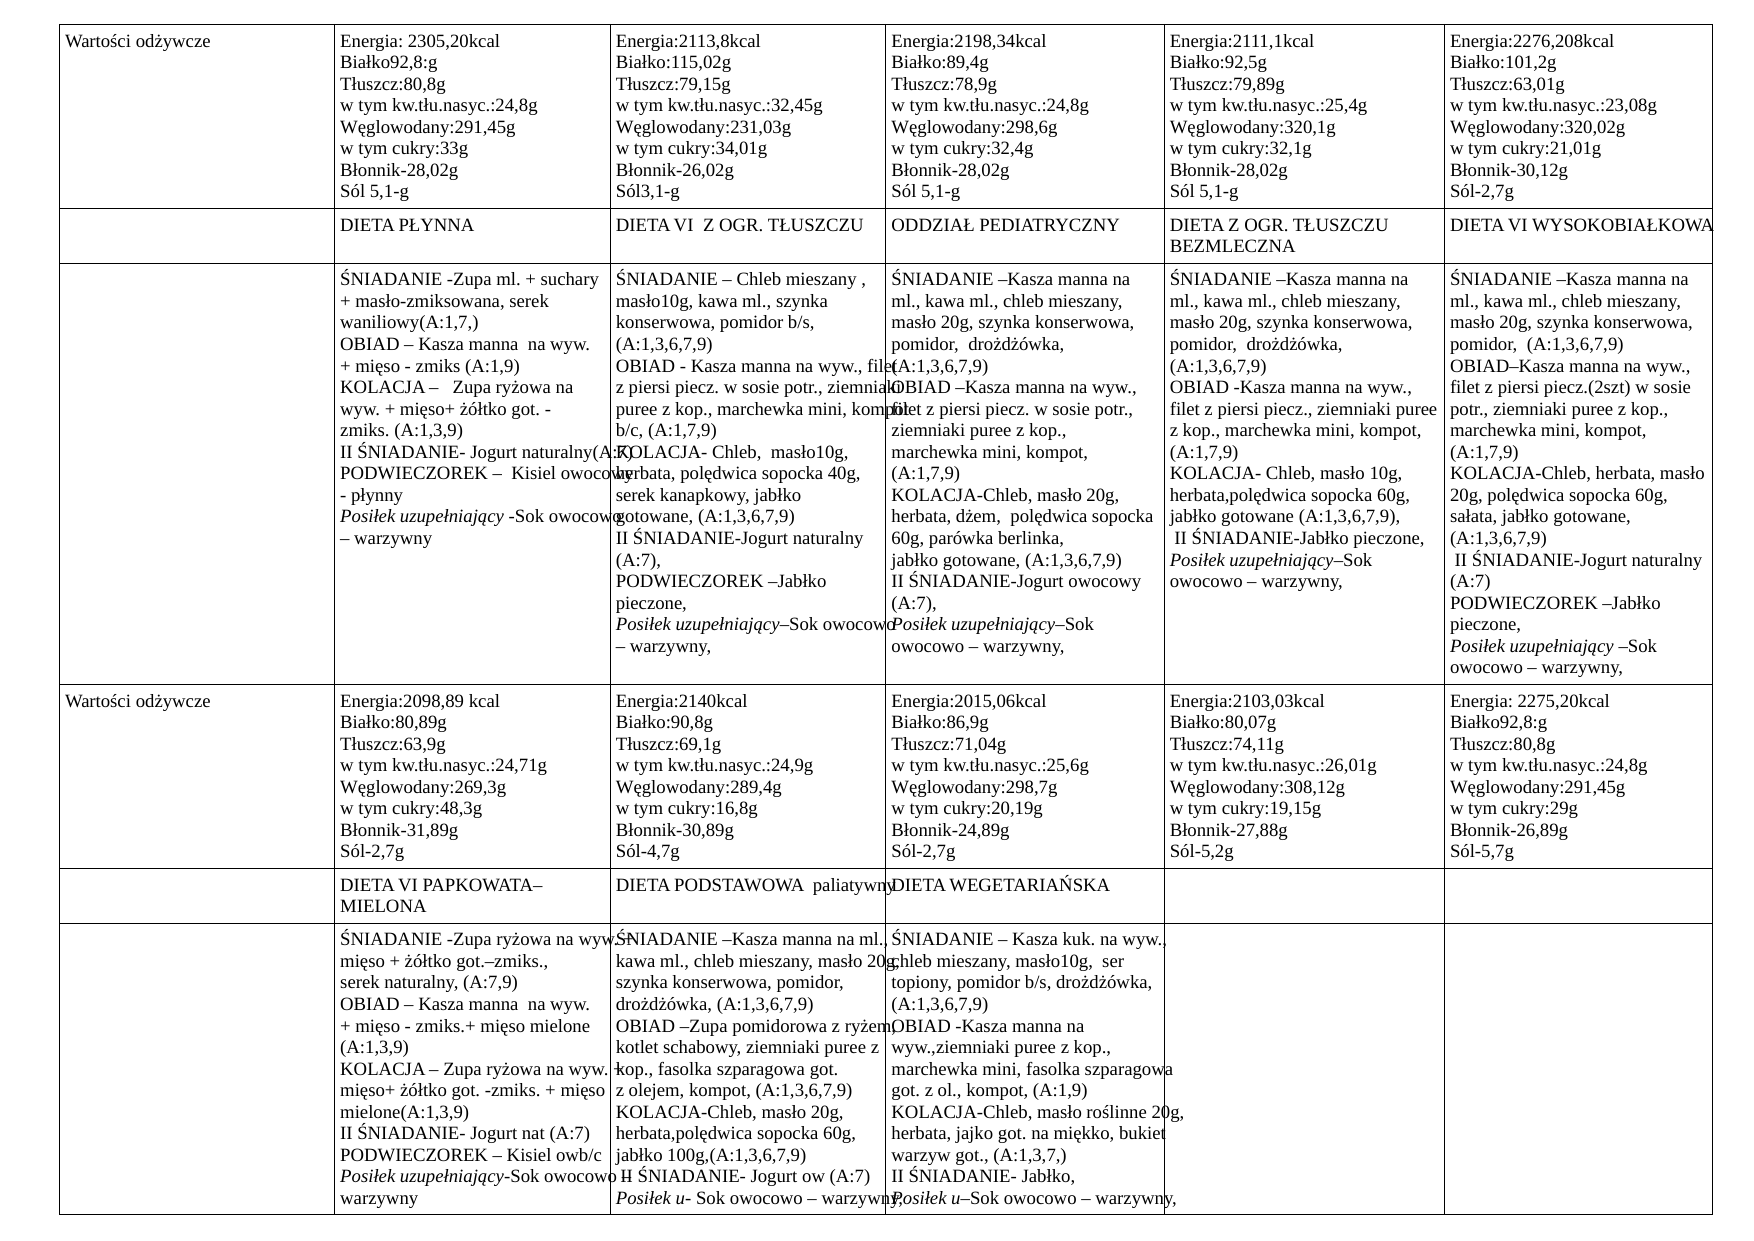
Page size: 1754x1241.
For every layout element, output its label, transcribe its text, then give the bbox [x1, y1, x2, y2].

table_cell [60, 264, 334, 684]
table_cell Energia:2111,1kcal Białko:92,5g Tłuszcz:79,89g w tym kw.tłu.nasyc.:25,4g Węglowodany:320,1g w tym cukry:32,1g Błonnik-28,02g Sól 5,1-g [1165, 25, 1444, 208]
table_cell Energia:2098,89 kcal Białko:80,89g Tłuszcz:63,9g w tym kw.tłu.nasyc.:24,71g Węglowodany:269,3g w tym cukry:48,3g Błonnik-31,89g Sól-2,7g [335, 685, 610, 868]
table_cell DIETA VI PAPKOWATA– MIELONA [335, 869, 610, 922]
table_cell Energia:2276,208kcal Białko:101,2g Tłuszcz:63,01g w tym kw.tłu.nasyc.:23,08g Węglowodany:320,02g w tym cukry:21,01g Błonnik-30,12g Sól-2,7g [1445, 25, 1712, 208]
table_cell ŚNIADANIE – Chleb mieszany , masło10g, kawa ml., szynka konserwowa, pomidor b/s, (A:1,3,6,7,9) OBIAD - Kasza manna na wyw., filet z piersi piecz. w sosie potr., ziemniaki puree z kop., marchewka mini, kompot b/c, (A:1,7,9) KOLACJA- Chleb, masło10g, herbata, polędwica sopocka 40g, serek kanapkowy, jabłko gotowane, (A:1,3,6,7,9) II ŚNIADANIE-Jogurt naturalny (A:7), PODWIECZOREK –Jabłko pieczone, Posiłek uzupełniający–Sok owocowo – warzywny, [611, 264, 885, 684]
table_cell Wartości odżywcze [60, 685, 334, 868]
table_cell [60, 209, 334, 262]
table_cell DIETA VI WYSOKOBIAŁKOWA [1445, 209, 1712, 262]
table_cell Energia: 2275,20kcal Białko92,8:g Tłuszcz:80,8g w tym kw.tłu.nasyc.:24,8g Węglowodany:291,45g w tym cukry:29g Błonnik-26,89g Sól-5,7g [1445, 685, 1712, 868]
table_cell Energia:2103,03kcal Białko:80,07g Tłuszcz:74,11g w tym kw.tłu.nasyc.:26,01g Węglowodany:308,12g w tym cukry:19,15g Błonnik-27,88g Sól-5,2g [1165, 685, 1444, 868]
table_cell DIETA VI Z OGR. TŁUSZCZU [611, 209, 885, 262]
table_cell [60, 869, 334, 922]
table_cell DIETA PŁYNNA [335, 209, 610, 262]
table_cell ŚNIADANIE -Zupa ml. + suchary + masło-zmiksowana, serek waniliowy(A:1,7,) OBIAD – Kasza manna na wyw. + mięso - zmiks (A:1,9) KOLACJA – Zupa ryżowa na wyw. + mięso+ żółtko got. - zmiks. (A:1,3,9) II ŚNIADANIE- Jogurt naturalny(A:7) PODWIECZOREK – Kisiel owocowy - płynny Posiłek uzupełniający -Sok owocowo – warzywny [335, 264, 610, 684]
table_cell [1445, 924, 1712, 1214]
table_cell [1165, 869, 1444, 922]
table_cell DIETA WEGETARIAŃSKA [886, 869, 1164, 922]
table_cell Energia:2113,8kcal Białko:115,02g Tłuszcz:79,15g w tym kw.tłu.nasyc.:32,45g Węglowodany:231,03g w tym cukry:34,01g Błonnik-26,02g Sól3,1-g [611, 25, 885, 208]
table_cell ŚNIADANIE –Kasza manna na ml., kawa ml., chleb mieszany, masło 20g, szynka konserwowa, pomidor, drożdżówka, (A:1,3,6,7,9) OBIAD –Kasza manna na wyw., filet z piersi piecz. w sosie potr., ziemniaki puree z kop., marchewka mini, kompot, (A:1,7,9) KOLACJA-Chleb, masło 20g, herbata, dżem, polędwica sopocka 60g, parówka berlinka, jabłko gotowane, (A:1,3,6,7,9) II ŚNIADANIE-Jogurt owocowy (A:7), Posiłek uzupełniający–Sok owocowo – warzywny, [886, 264, 1164, 684]
table_cell Energia:2015,06kcal Białko:86,9g Tłuszcz:71,04g w tym kw.tłu.nasyc.:25,6g Węglowodany:298,7g w tym cukry:20,19g Błonnik-24,89g Sól-2,7g [886, 685, 1164, 868]
table_cell [1445, 869, 1712, 922]
table_cell ŚNIADANIE –Kasza manna na ml., kawa ml., chleb mieszany, masło 20g, szynka konserwowa, pomidor, (A:1,3,6,7,9) OBIAD–Kasza manna na wyw., filet z piersi piecz.(2szt) w sosie potr., ziemniaki puree z kop., marchewka mini, kompot, (A:1,7,9) KOLACJA-Chleb, herbata, masło 20g, polędwica sopocka 60g, sałata, jabłko gotowane,(A:1,3,6,7,9) II ŚNIADANIE-Jogurt naturalny (A:7) PODWIECZOREK –Jabłko pieczone, Posiłek uzupełniający –Sok owocowo – warzywny, [1445, 264, 1712, 684]
table_cell ŚNIADANIE –Kasza manna na ml., kawa ml., chleb mieszany, masło 20g, szynka konserwowa, pomidor, drożdżówka, (A:1,3,6,7,9) OBIAD –Zupa pomidorowa z ryżem, kotlet schabowy, ziemniaki puree z kop., fasolka szparagowa got. z olejem, kompot, (A:1,3,6,7,9) KOLACJA-Chleb, masło 20g, herbata,polędwica sopocka 60g, jabłko 100g,(A:1,3,6,7,9) II ŚNIADANIE- Jogurt ow (A:7) Posiłek u- Sok owocowo – warzywny, [611, 924, 885, 1214]
table_cell Energia:2140kcal Białko:90,8g Tłuszcz:69,1g w tym kw.tłu.nasyc.:24,9g Węglowodany:289,4g w tym cukry:16,8g Błonnik-30,89g Sól-4,7g [611, 685, 885, 868]
table_cell DIETA PODSTAWOWA paliatywny [611, 869, 885, 922]
table_cell Energia:2198,34kcal Białko:89,4g Tłuszcz:78,9g w tym kw.tłu.nasyc.:24,8g Węglowodany:298,6g w tym cukry:32,4g Błonnik-28,02g Sól 5,1-g [886, 25, 1164, 208]
table_cell ODDZIAŁ PEDIATRYCZNY [886, 209, 1164, 262]
table_cell DIETA Z OGR. TŁUSZCZU BEZMLECZNA [1165, 209, 1444, 262]
table_cell ŚNIADANIE – Kasza kuk. na wyw., chleb mieszany, masło10g, ser topiony, pomidor b/s, drożdżówka, (A:1,3,6,7,9) OBIAD -Kasza manna na wyw.,ziemniaki puree z kop., marchewka mini, fasolka szparagowa got. z ol., kompot, (A:1,9) KOLACJA-Chleb, masło roślinne 20g, herbata, jajko got. na miękko, bukiet warzyw got., (A:1,3,7,) II ŚNIADANIE- Jabłko, Posiłek u–Sok owocowo – warzywny, [886, 924, 1164, 1214]
table_cell Wartości odżywcze [60, 25, 334, 208]
table_cell Energia: 2305,20kcal Białko92,8:g Tłuszcz:80,8g w tym kw.tłu.nasyc.:24,8g Węglowodany:291,45g w tym cukry:33g Błonnik-28,02g Sól 5,1-g [335, 25, 610, 208]
table_cell ŚNIADANIE –Kasza manna na ml., kawa ml., chleb mieszany, masło 20g, szynka konserwowa, pomidor, drożdżówka, (A:1,3,6,7,9) OBIAD -Kasza manna na wyw., filet z piersi piecz., ziemniaki puree z kop., marchewka mini, kompot, (A:1,7,9) KOLACJA- Chleb, masło 10g, herbata,polędwica sopocka 60g, jabłko gotowane (A:1,3,6,7,9), II ŚNIADANIE-Jabłko pieczone, Posiłek uzupełniający–Sok owocowo – warzywny, [1165, 264, 1444, 684]
table_cell [60, 924, 334, 1214]
table_cell [1165, 924, 1444, 1214]
table_cell ŚNIADANIE -Zupa ryżowa na wyw. + mięso + żółtko got.–zmiks., serek naturalny, (A:7,9) OBIAD – Kasza manna na wyw. + mięso - zmiks.+ mięso mielone (A:1,3,9) KOLACJA – Zupa ryżowa na wyw. + mięso+ żółtko got. -zmiks. + mięso mielone(A:1,3,9) II ŚNIADANIE- Jogurt nat (A:7) PODWIECZOREK – Kisiel owb/c Posiłek uzupełniający-Sok owocowo – warzywny [335, 924, 610, 1214]
